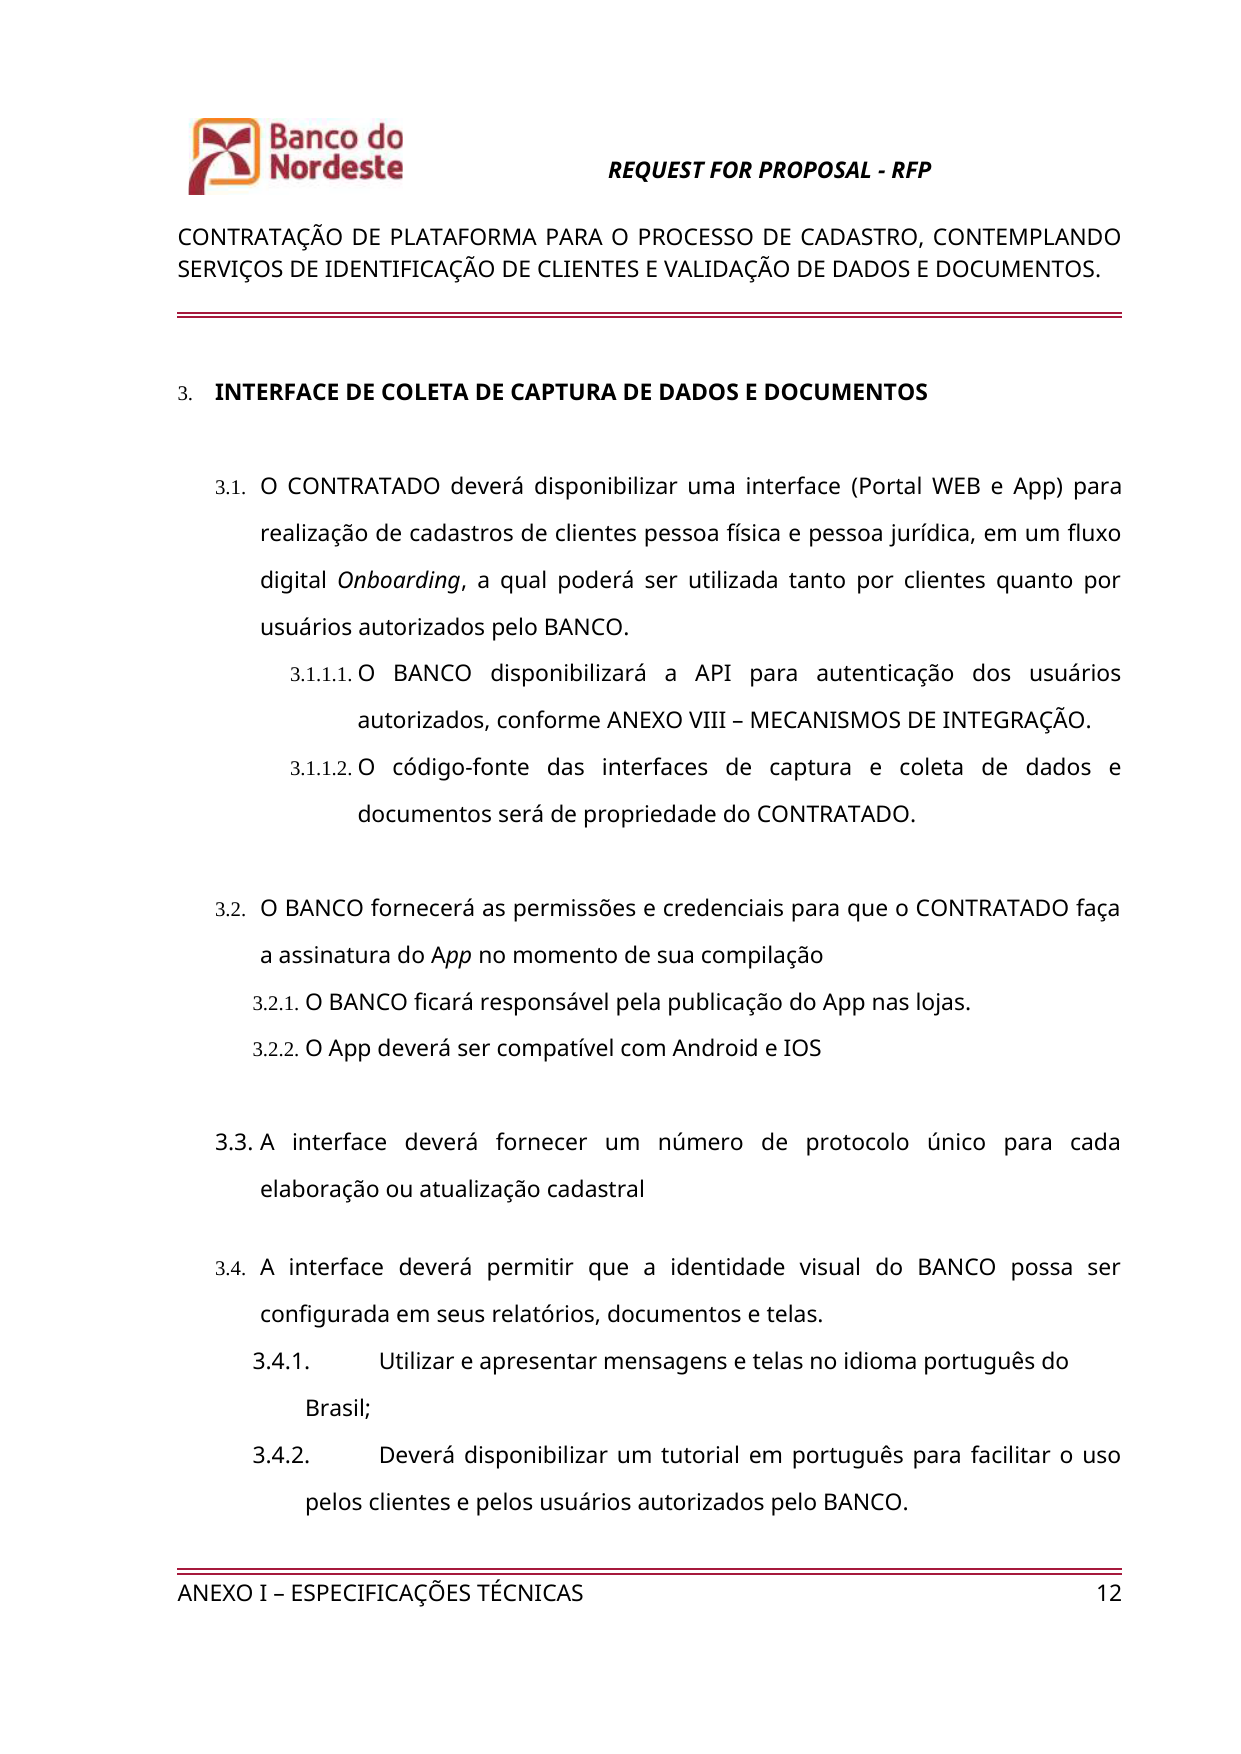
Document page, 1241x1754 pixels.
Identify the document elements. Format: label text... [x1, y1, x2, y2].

list O App deverá ser compatível com Android e IOS [252, 1032, 1122, 1064]
list O código-fonte das interfaces de captura e coleta de dados e documentos será de propriedade do CONTRATADO. [290, 751, 1122, 829]
list INTERFACE DE COLETA DE CAPTURA DE DADOS E DOCUMENTOS [177, 376, 1122, 407]
list O BANCO fornecerá as permissões e credenciais para que o CONTRATADO faça a assinatura do App no momento de sua compilação [215, 892, 1122, 970]
list Deverá disponibilizar um tutorial em português para facilitar o uso pelos clientes e pelos usuários autorizados pelo BANCO. [252, 1439, 1122, 1517]
list A interface deverá fornecer um número de protocolo único para cada elaboração ou atualização cadastral [215, 1126, 1122, 1204]
list O BANCO disponibilizará a API para autenticação dos usuários autorizados, conforme ANEXO VIII – MECANISMOS DE INTEGRAÇÃO. [290, 657, 1122, 736]
list O CONTRATADO deverá disponibilizar uma interface (Portal WEB e App) para realização de cadastros de clientes pessoa física e pessoa jurídica, em um fluxo digital Onboarding, a qual poderá ser utilizada tanto por clientes quanto por usuários autorizados pelo BANCO. [215, 470, 1122, 642]
list Utilizar e apresentar mensagens e telas no idioma português do Brasil; [252, 1345, 1122, 1423]
list O BANCO ficará responsável pela publicação do App nas lojas. [252, 986, 1122, 1017]
list A interface deverá permitir que a identidade visual do BANCO possa ser configurada em seus relatórios, documentos e telas. [215, 1251, 1122, 1329]
